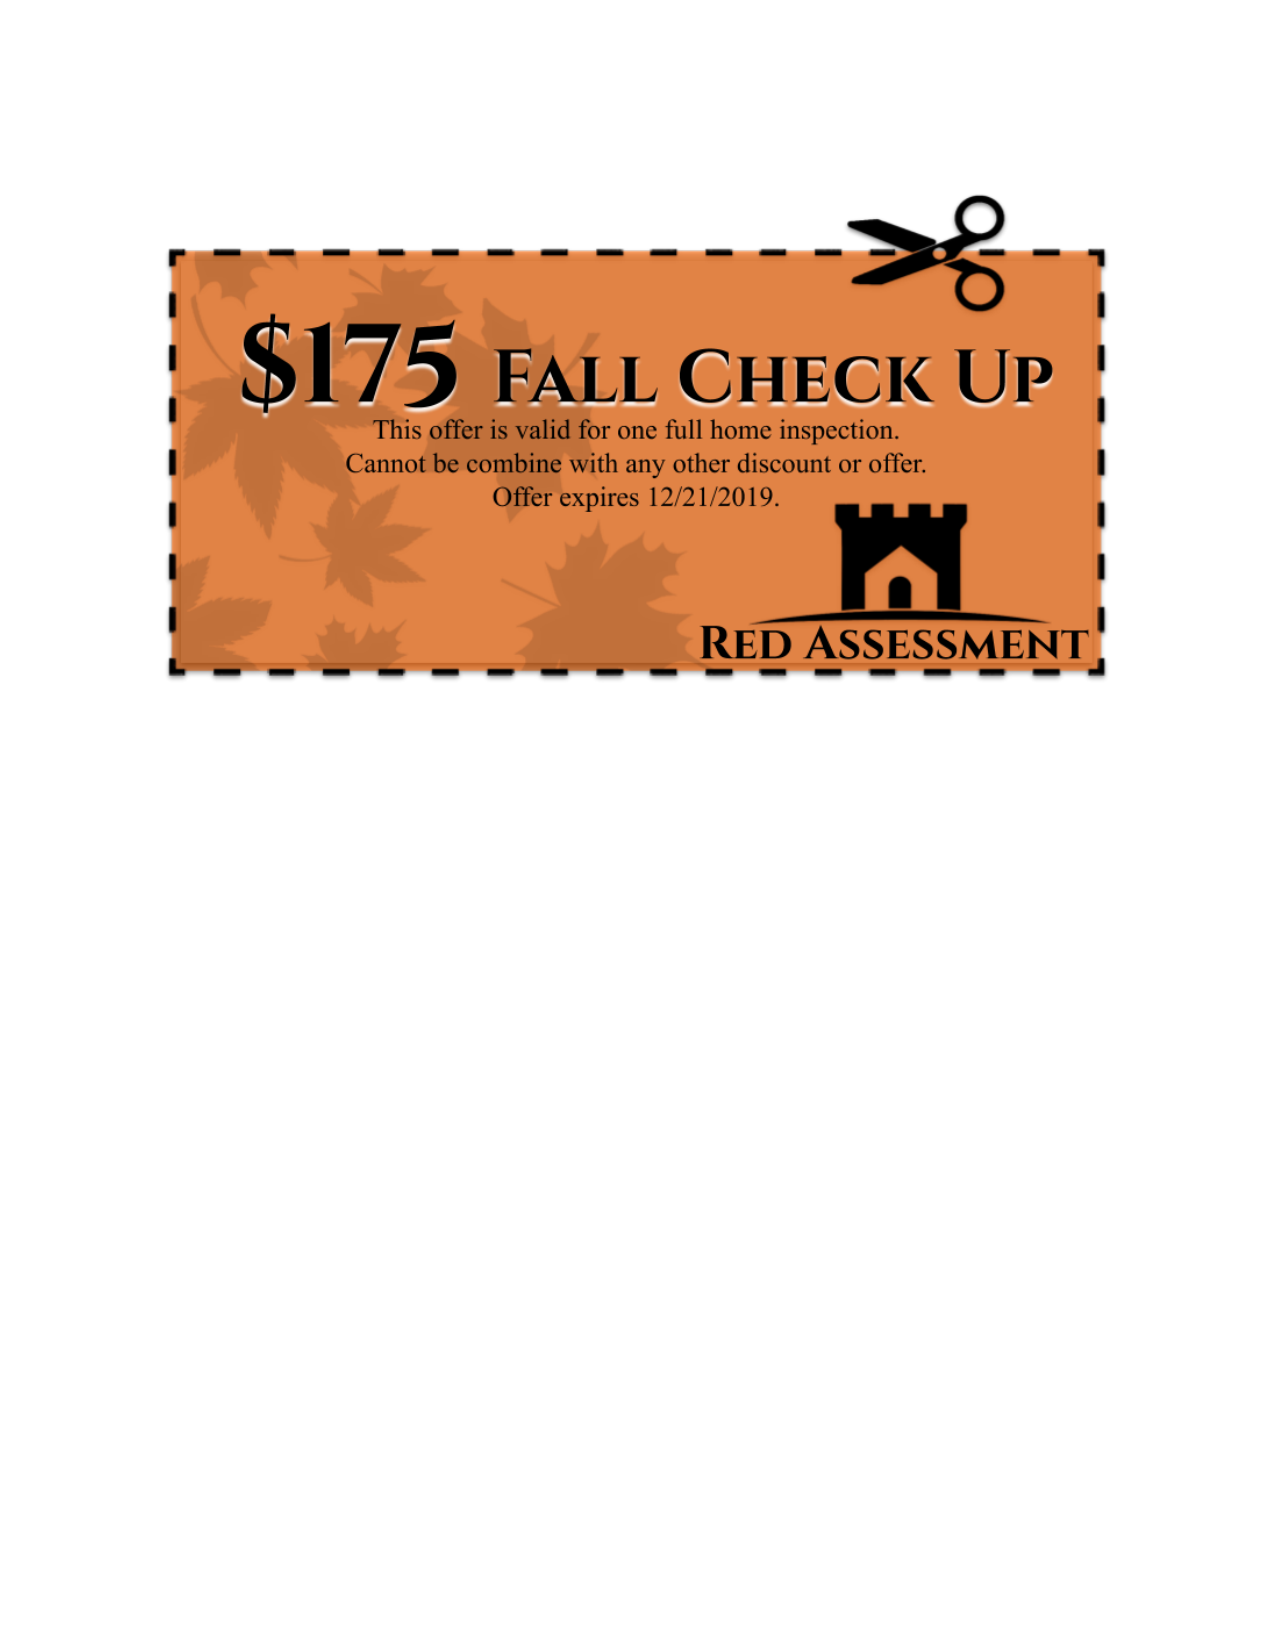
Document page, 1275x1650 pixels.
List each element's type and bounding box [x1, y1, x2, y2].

picture [81, 168, 1194, 756]
